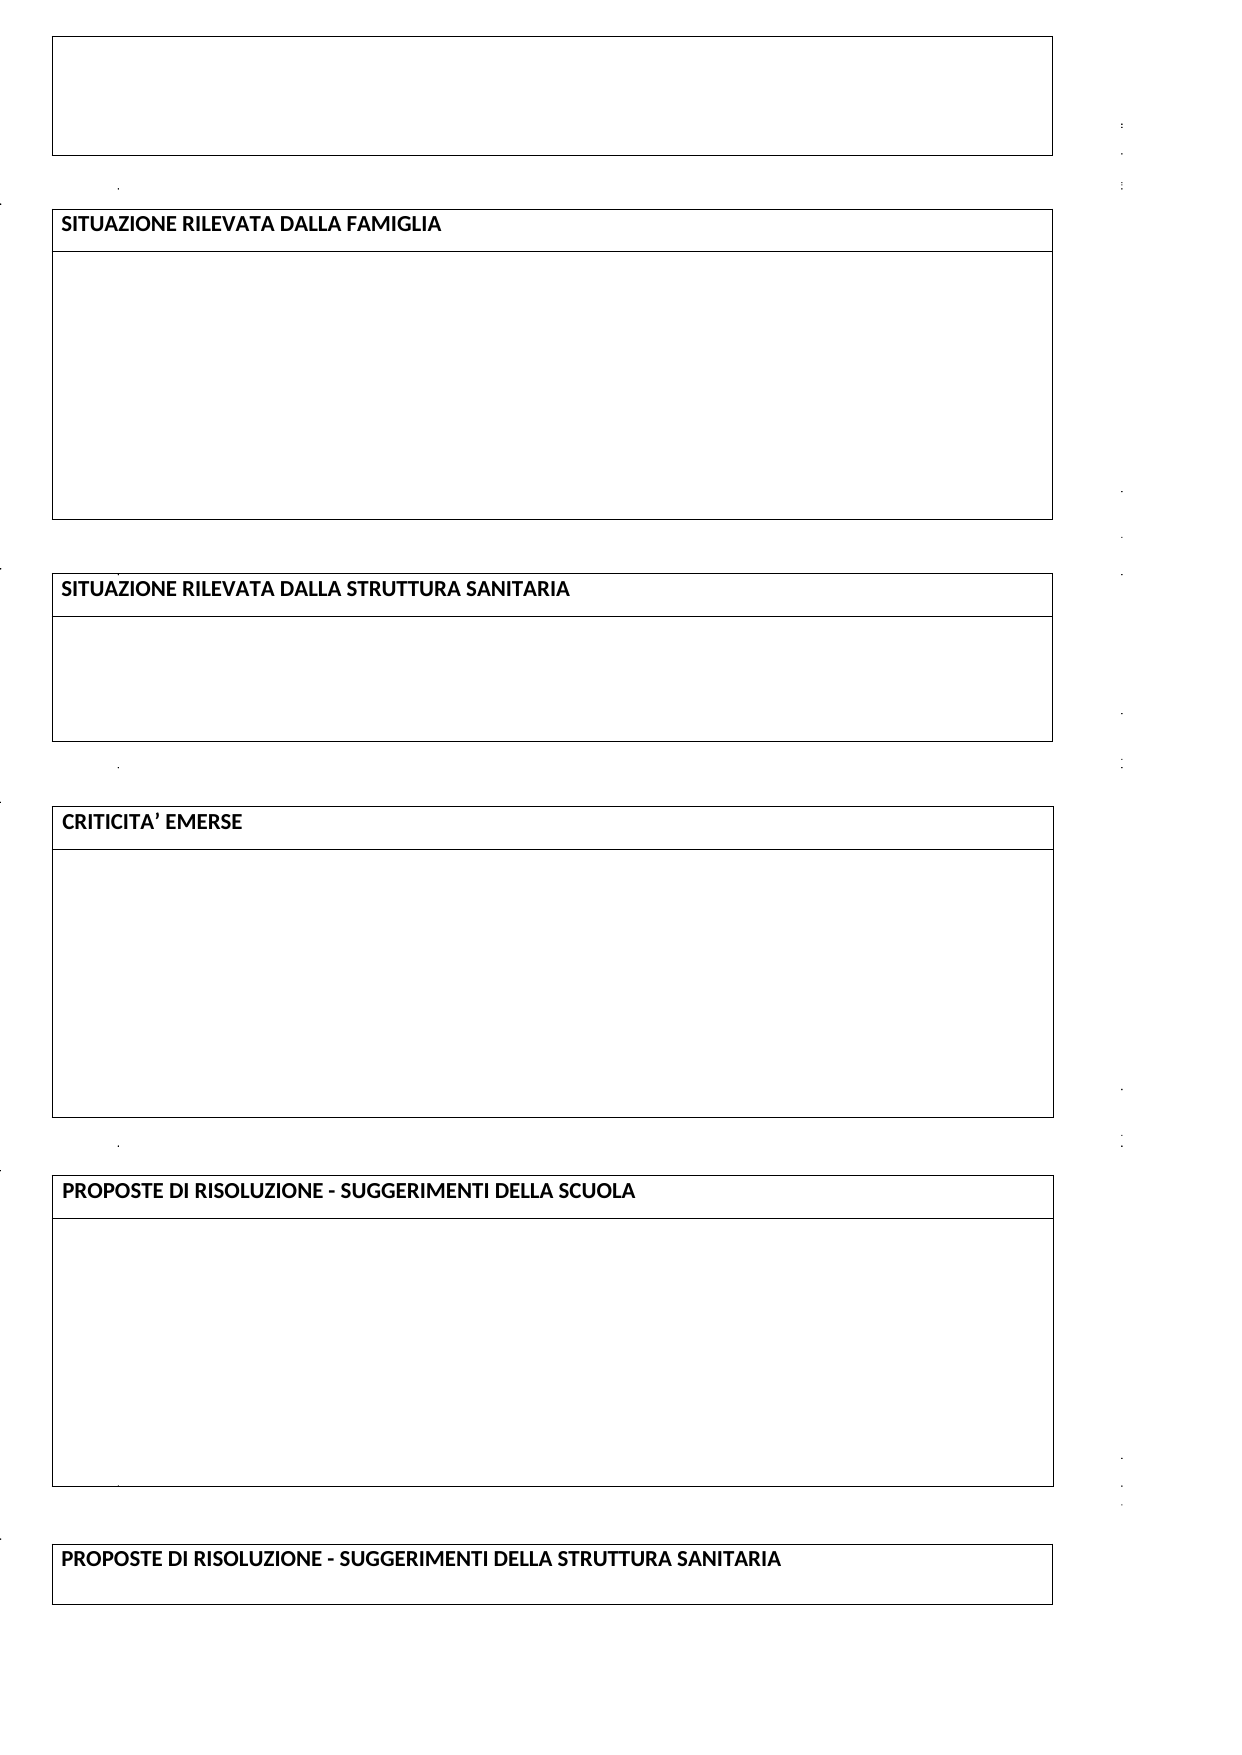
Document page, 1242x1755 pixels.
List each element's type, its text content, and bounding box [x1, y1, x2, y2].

table_header PROPOSTE DI RISOLUZIONE - SUGGERIMENTI DELLA SCUOLA [53, 1176, 1053, 1218]
table_header SITUAZIONE RILEVATA DALLA STRUTTURA SANITARIA [53, 574, 1052, 616]
table_cell [53, 1219, 1053, 1486]
table_cell [53, 252, 1052, 519]
table_header SITUAZIONE RILEVATA DALLA FAMIGLIA [53, 210, 1052, 251]
table_cell [53, 850, 1053, 1117]
table_header PROPOSTE DI RISOLUZIONE - SUGGERIMENTI DELLA STRUTTURA SANITARIA [53, 1545, 1052, 1604]
table_cell [53, 37, 1052, 155]
table_header CRITICITA’ EMERSE [53, 807, 1053, 849]
table_cell [53, 617, 1052, 741]
